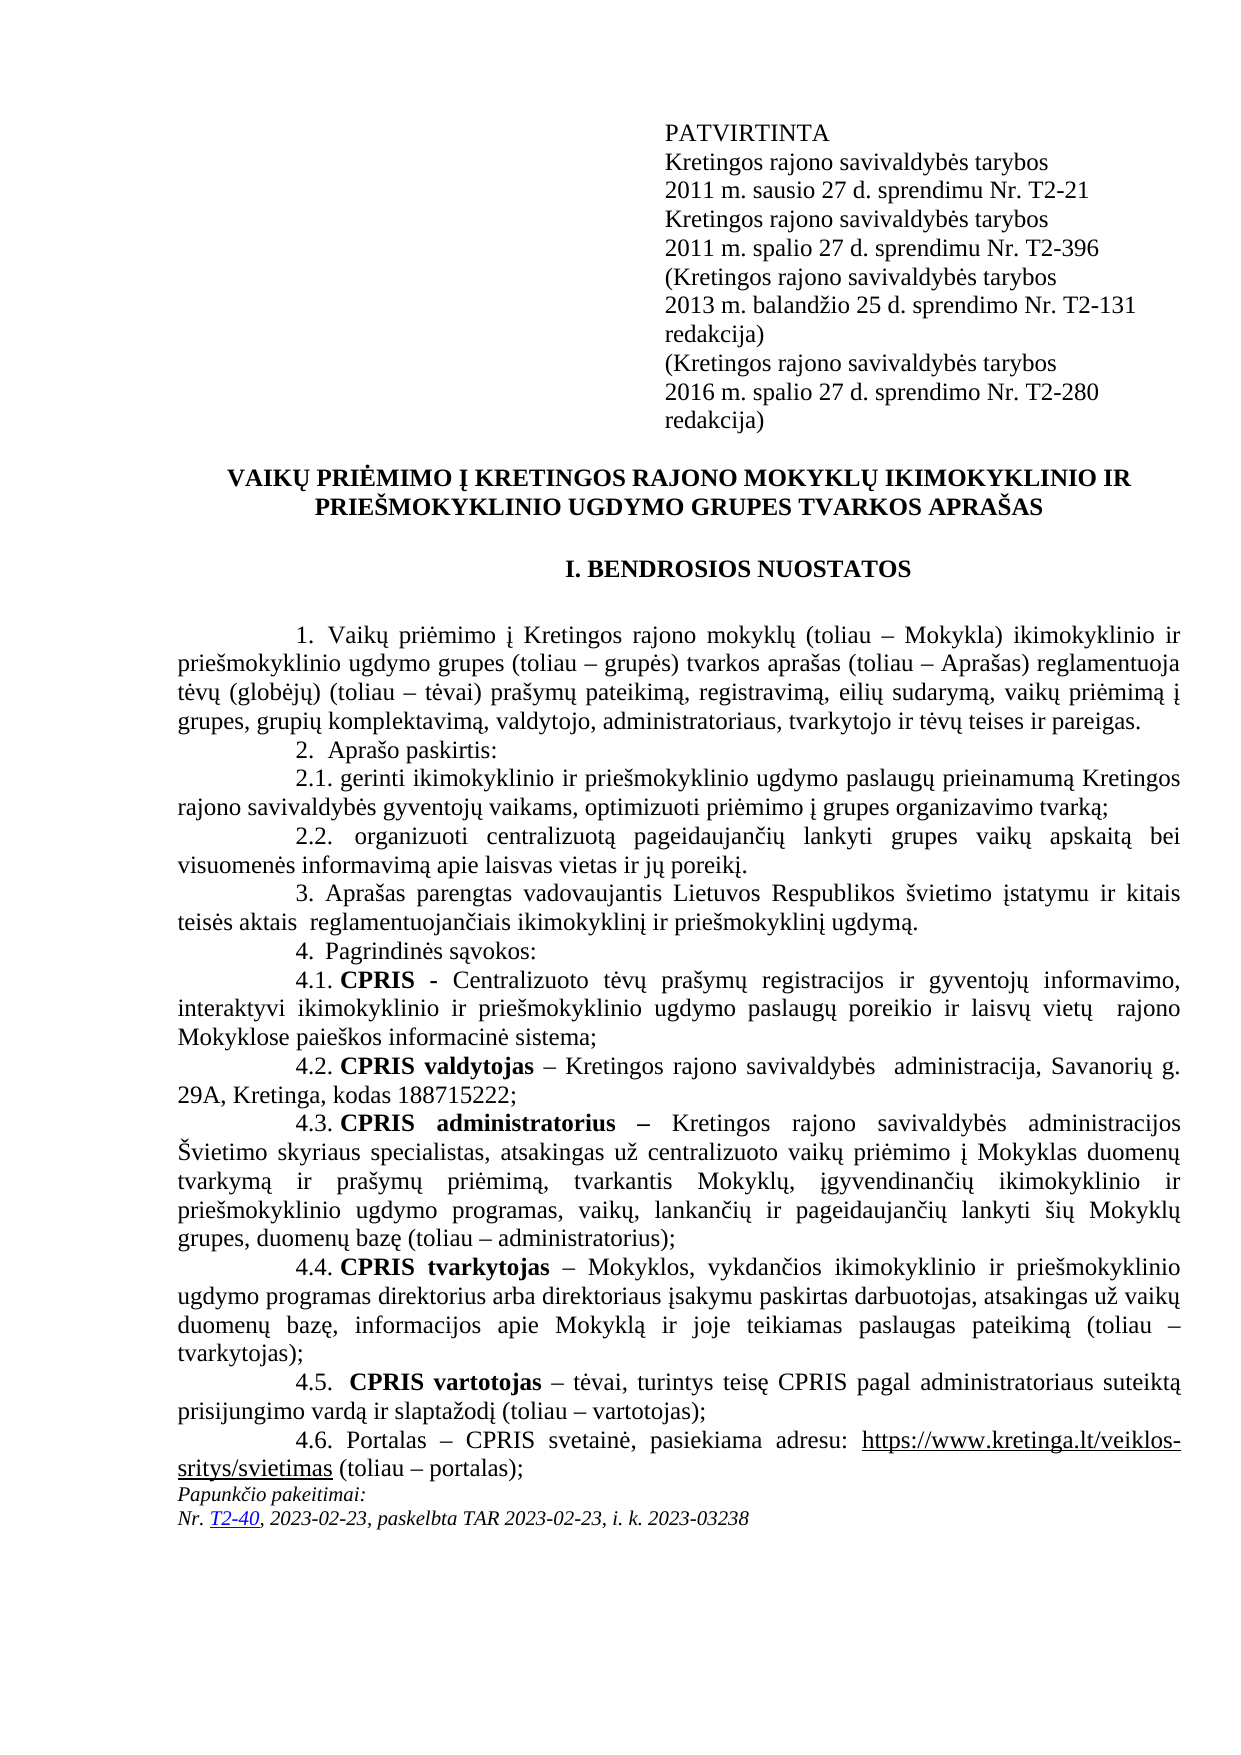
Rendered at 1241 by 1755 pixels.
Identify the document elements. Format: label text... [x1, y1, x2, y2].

text 4.1. CPRIS - Centralizuoto tėvų prašymų registracijos ir gyventojų informavimo, interaktyvi ikimokyklinio ir priešmokyklinio ugdymo paslaugų poreikio ir laisvų vietų rajono Mokyklose paieškos informacinė sistema; [177, 965, 1181, 1051]
text Kretingos rajono savivaldybės tarybos [177, 204, 1181, 233]
text 4. Pagrindinės sąvokos: [177, 936, 1181, 965]
text I. BENDROSIOS NUOSTATOS [177, 554, 1181, 582]
text (Kretingos rajono savivaldybės tarybos [177, 262, 1181, 291]
text 2. Aprašo paskirtis: [177, 735, 1181, 763]
text 4.4. CPRIS tvarkytojas – Mokyklos, vykdančios ikimokyklinio ir priešmokyklinio ugdymo programas direktorius arba direktoriaus įsakymu paskirtas darbuotojas, atsakingas už vaikų duomenų bazę, informacijos apie Mokyklą ir joje teikiamas paslaugas pateikimą (toliau – tvarkytojas); [177, 1252, 1181, 1367]
text redakcija) [177, 319, 1181, 348]
text 3. Aprašas parengtas vadovaujantis Lietuvos Respublikos švietimo įstatymu ir kitais teisės aktais reglamentuojančiais ikimokyklinį ir priešmokyklinį ugdymą. [177, 878, 1181, 936]
text 2.2. organizuoti centralizuotą pageidaujančių lankyti grupes vaikų apskaitą bei visuomenės informavimą apie laisvas vietas ir jų poreikį. [177, 821, 1181, 878]
text 2.1. gerinti ikimokyklinio ir priešmokyklinio ugdymo paslaugų prieinamumą Kretingos rajono savivaldybės gyventojų vaikams, optimizuoti priėmimo į grupes organizavimo tvarką; [177, 763, 1181, 821]
text VAIKŲ PRIĖMIMO Į KRETINGOS RAJONO MOKYKLŲ IKIMOKYKLINIO IR PRIEŠMOKYKLINIO UGDYMO GRUPES TVARKOS APRAŠAS [177, 463, 1181, 521]
text Kretingos rajono savivaldybės tarybos [177, 147, 1181, 176]
text (Kretingos rajono savivaldybės tarybos [177, 348, 1181, 377]
text 2013 m. balandžio 25 d. sprendimo Nr. T2-131 [177, 291, 1181, 319]
text Papunkčio pakeitimai: [177, 1482, 1181, 1506]
text 2011 m. sausio 27 d. sprendimu Nr. T2-21 [177, 176, 1181, 204]
text Nr. T2-40, 2023-02-23, paskelbta TAR 2023-02-23, i. k. 2023-03238 [177, 1506, 1181, 1530]
text 4.2. CPRIS valdytojas – Kretingos rajono savivaldybės administracija, Savanorių g. 29A, Kretinga, kodas 188715222; [177, 1051, 1181, 1108]
text 4.5. CPRIS vartotojas – tėvai, turintys teisę CPRIS pagal administratoriaus suteiktą prisijungimo vardą ir slaptažodį (toliau – vartotojas); [177, 1367, 1181, 1425]
text redakcija) [177, 406, 1181, 434]
text 4.3. CPRIS administratorius – Kretingos rajono savivaldybės administracijos Švietimo skyriaus specialistas, atsakingas už centralizuoto vaikų priėmimo į Mokyklas duomenų tvarkymą ir prašymų priėmimą, tvarkantis Mokyklų, įgyvendinančių ikimokyklinio ir priešmokyklinio ugdymo programas, vaikų, lankančių ir pageidaujančių lankyti šių Mokyklų grupes, duomenų bazę (toliau – administratorius); [177, 1108, 1181, 1252]
text 4.6. Portalas – CPRIS svetainė, pasiekiama adresu: https://www.kretinga.lt/veiklos-sritys/svietimas (toliau – portalas); [177, 1425, 1181, 1482]
text 2011 m. spalio 27 d. sprendimu Nr. T2-396 [177, 233, 1181, 262]
text 2016 m. spalio 27 d. sprendimo Nr. T2-280 [177, 377, 1181, 406]
text 1. Vaikų priėmimo į Kretingos rajono mokyklų (toliau – Mokykla) ikimokyklinio ir priešmokyklinio ugdymo grupes (toliau – grupės) tvarkos aprašas (toliau – Aprašas) reglamentuoja tėvų (globėjų) (toliau – tėvai) prašymų pateikimą, registravimą, eilių sudarymą, vaikų priėmimą į grupes, grupių komplektavimą, valdytojo, administratoriaus, tvarkytojo ir tėvų teises ir pareigas. [177, 620, 1181, 735]
text PATVIRTINTA [177, 118, 1181, 147]
